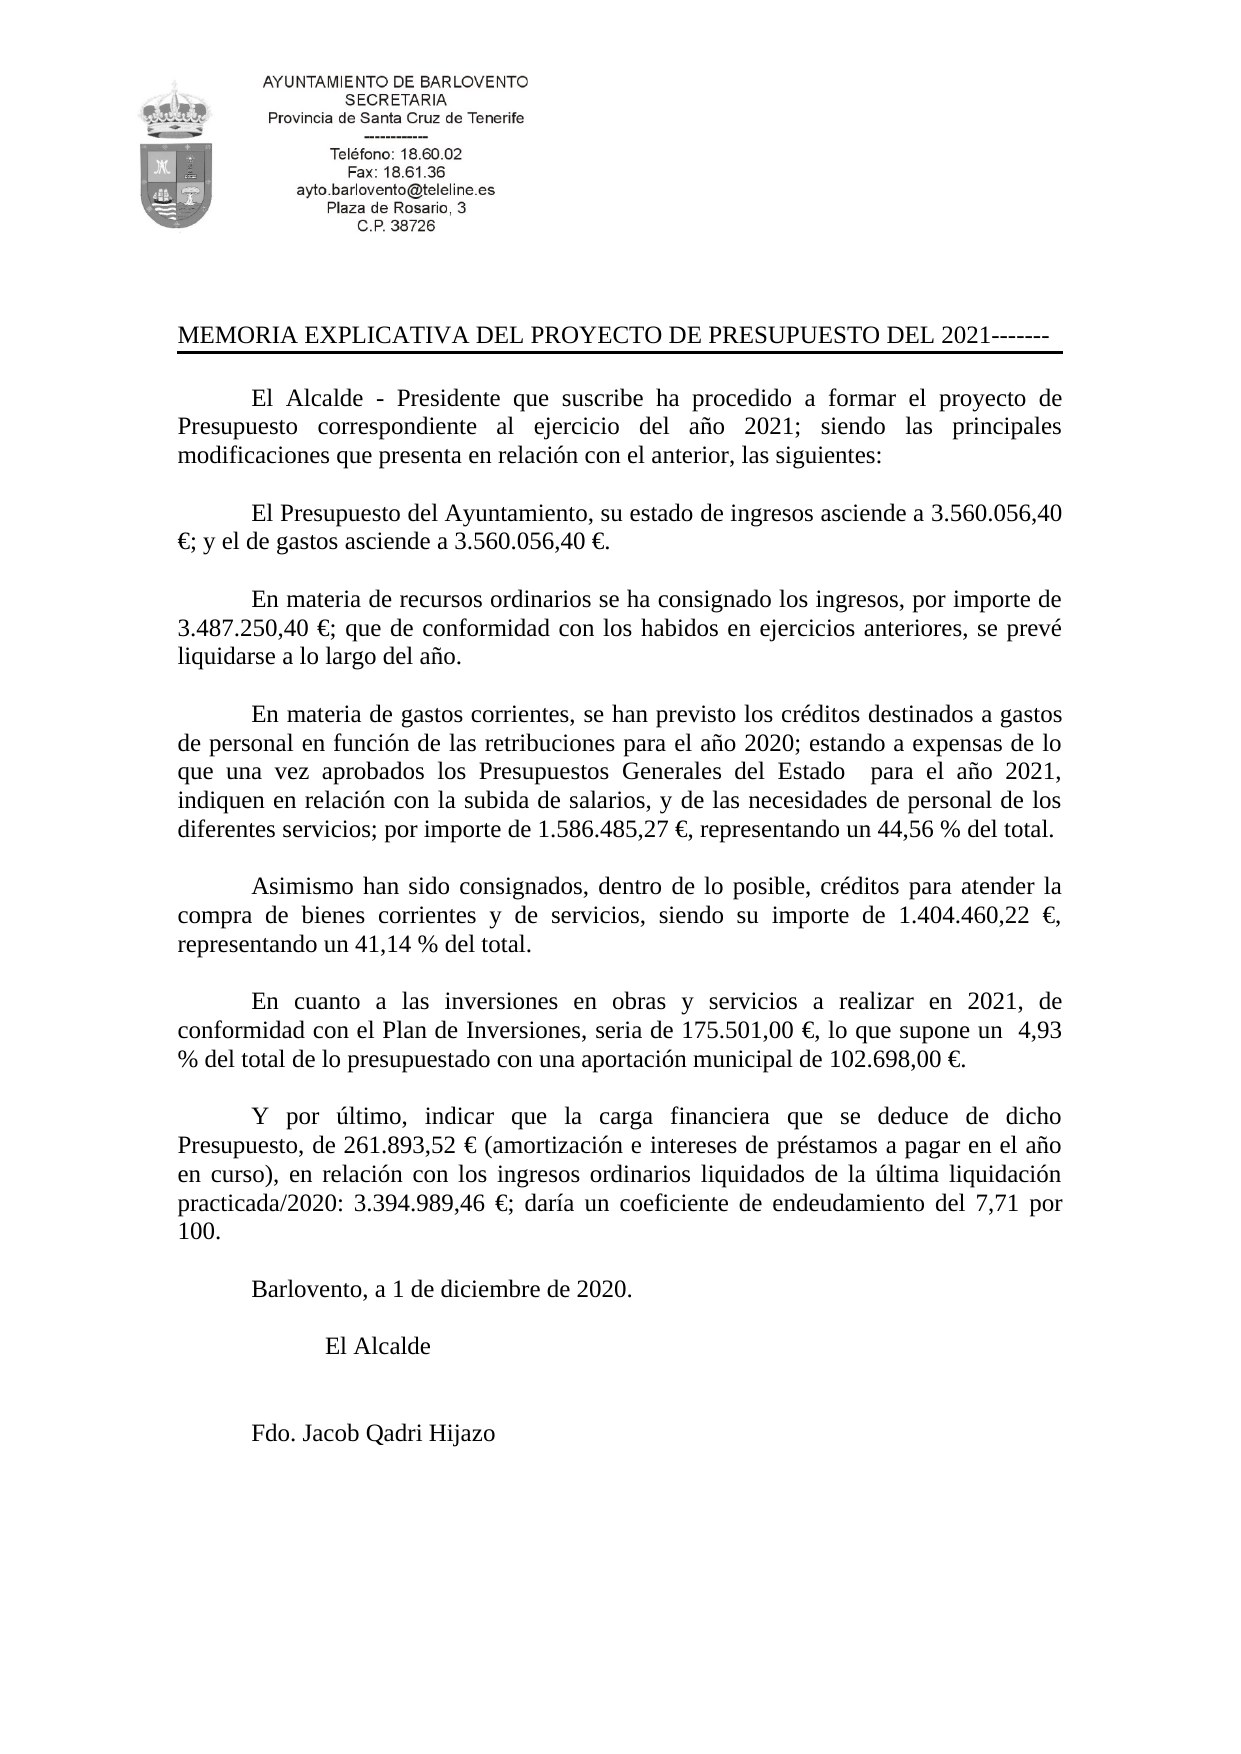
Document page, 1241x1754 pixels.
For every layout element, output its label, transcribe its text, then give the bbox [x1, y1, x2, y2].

text En materia de gastos corrientes, se han previsto los créditos destinados a gastos de personal en función de las retribuciones para el año 2020; estando a expensas de lo que una vez aprobados los Presupuestos Generales del Estado para el año 2021, indiquen en relación con la subida de salarios, y de las necesidades de personal de los diferentes servicios; por importe de 1.586.485,27 €, representando un 44,56 % del total. [177, 699, 1063, 843]
text MEMORIA EXPLICATIVA DEL PROYECTO DE PRESUPUESTO DEL 2021------- [177, 320, 1063, 351]
text Y por último, indicar que la carga financiera que se deduce de dicho Presupuesto, de 261.893,52 € (amortización e intereses de préstamos a pagar en el año en curso), en relación con los ingresos ordinarios liquidados de la última liquidación practicada/2020: 3.394.989,46 €; daría un coeficiente de endeudamiento del 7,71 por 100. [177, 1101, 1063, 1245]
text Asimismo han sido consignados, dentro de lo posible, créditos para atender la compra de bienes corrientes y de servicios, siendo su importe de 1.404.460,22 €, representando un 41,14 % del total. [177, 871, 1063, 958]
text El Alcalde - Presidente que suscribe ha procedido a formar el proyecto de Presupuesto correspondiente al ejercicio del año 2021; siendo las principales modificaciones que presenta en relación con el anterior, las siguientes: [177, 383, 1063, 469]
text En cuanto a las inversiones en obras y servicios a realizar en 2021, de conformidad con el Plan de Inversiones, seria de 175.501,00 €, lo que supone un 4,93 % del total de lo presupuestado con una aportación municipal de 102.698,00 €. [177, 986, 1063, 1073]
text Fdo. Jacob Qadri Hijazo [177, 1418, 1063, 1446]
text En materia de recursos ordinarios se ha consignado los ingresos, por importe de 3.487.250,40 €; que de conformidad con los habidos en ejercicios anteriores, se prevé liquidarse a lo largo del año. [177, 584, 1063, 670]
text Barlovento, a 1 de diciembre de 2020. [177, 1274, 1063, 1303]
text El Alcalde [251, 1331, 1063, 1360]
text El Presupuesto del Ayuntamiento, su estado de ingresos asciende a 3.560.056,40 €; y el de gastos asciende a 3.560.056,40 €. [177, 498, 1063, 555]
